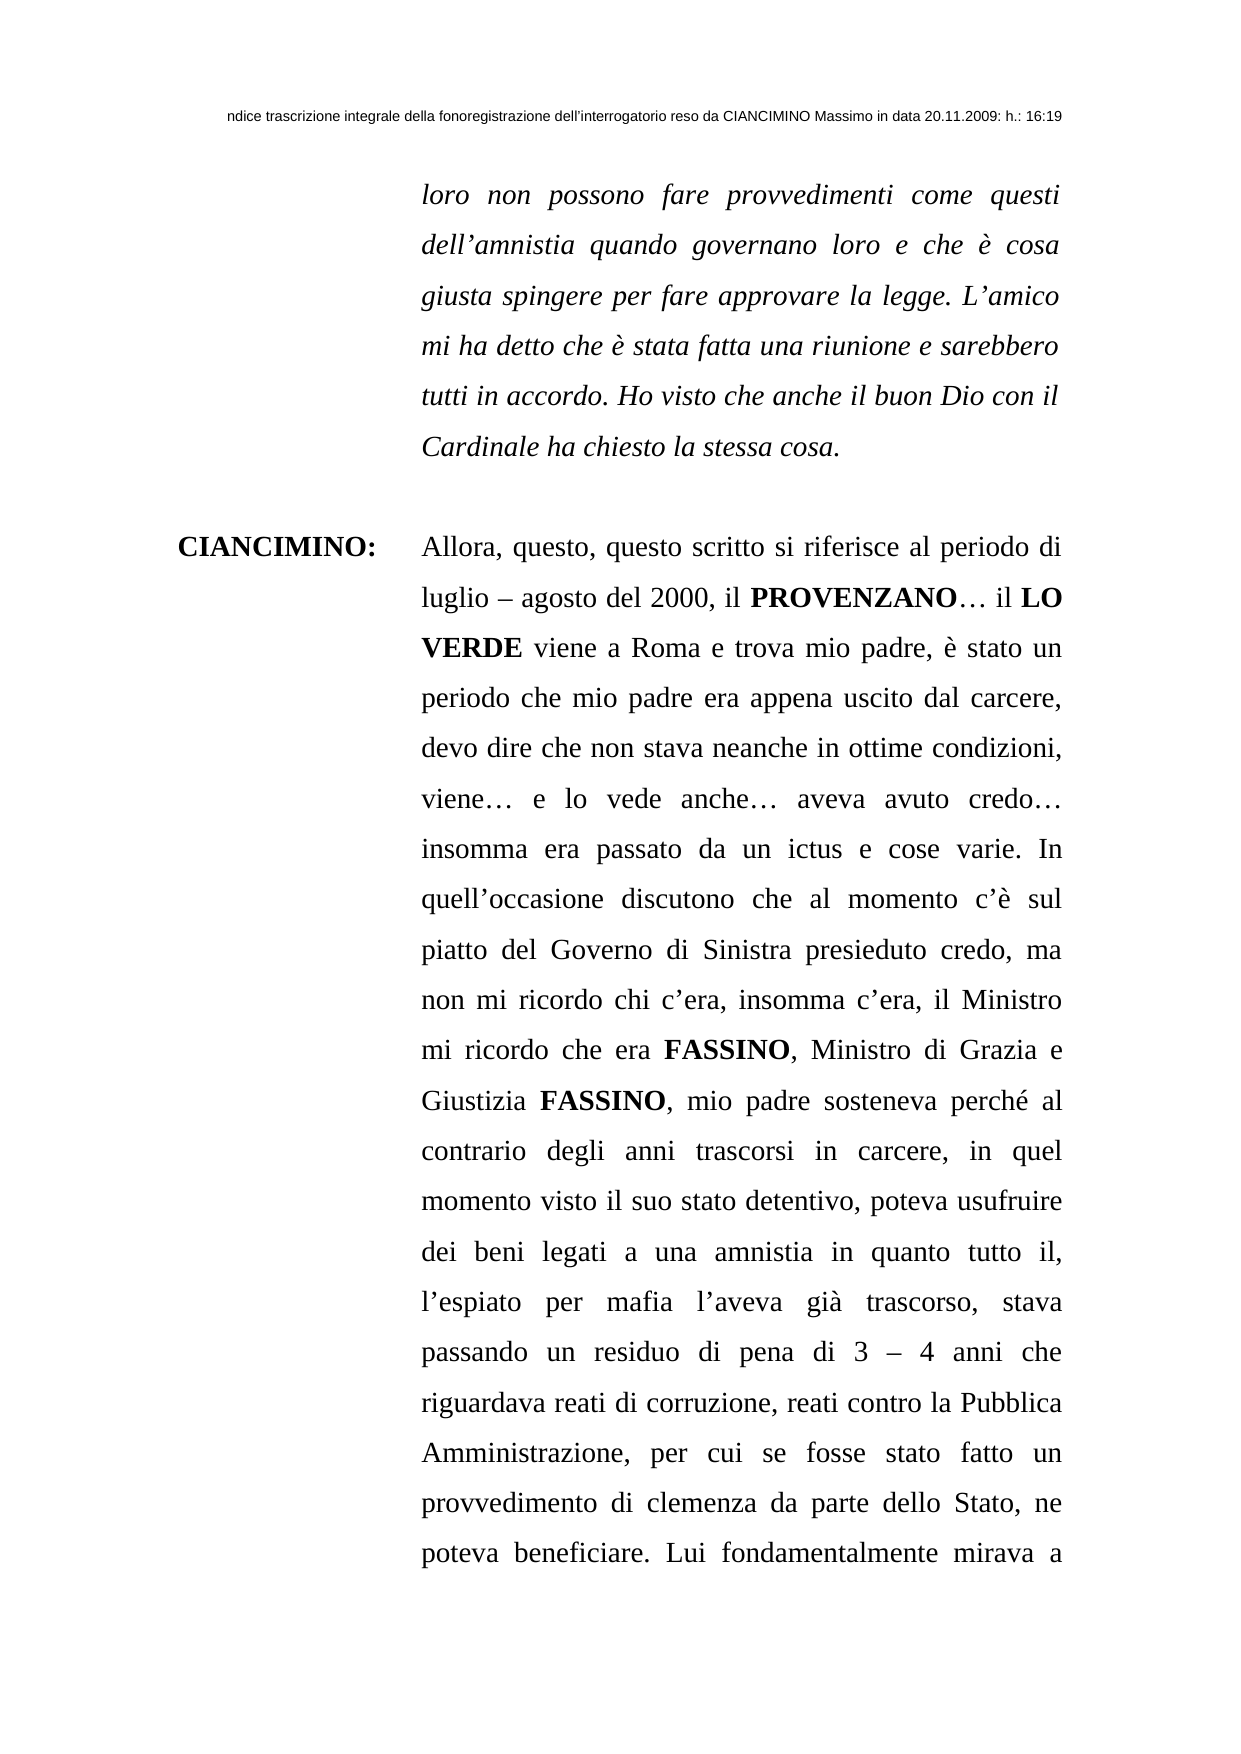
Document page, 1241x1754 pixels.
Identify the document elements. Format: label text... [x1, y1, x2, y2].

text CIANCIMINO: Allora, questo, questo scritto si riferisce al periodo di luglio – agosto del 2000, il PROVENZANO… il LO VERDE viene a Roma e trova mio padre, è stato un periodo che mio padre era appena uscito dal carcere, devo dire che non stava neanche in ottime condizioni, viene… e lo vede anche… aveva avuto credo… insomma era passato da un ictus e cose varie. In quell’occasione discutono che al momento c’è sul piatto del Governo di Sinistra presieduto credo, ma non mi ricordo chi c’era, insomma c’era, il Ministro mi ricordo che era FASSINO, Ministro di Grazia e Giustizia FASSINO, mio padre sosteneva perché al contrario degli anni trascorsi in carcere, in quel momento visto il suo stato detentivo, poteva usufruire dei beni legati a una amnistia in quanto tutto il, l’espiato per mafia l’aveva già trascorso, stava passando un residuo di pena di 3 – 4 anni che riguardava reati di corruzione, reati contro la Pubblica Amministrazione, per cui se fosse stato fatto un provvedimento di clemenza da parte dello Stato, ne poteva beneficiare. Lui fondamentalmente mirava a [177, 529, 1063, 1569]
text loro non possono fare provvedimenti come questi dell’amnistia quando governano loro e che è cosa giusta spingere per fare approvare la legge. L’amico mi ha detto che è stata fatta una riunione e sarebbero tutti in accordo. Ho visto che anche il buon Dio con il Cardinale ha chiesto la stessa cosa. [177, 177, 1063, 462]
